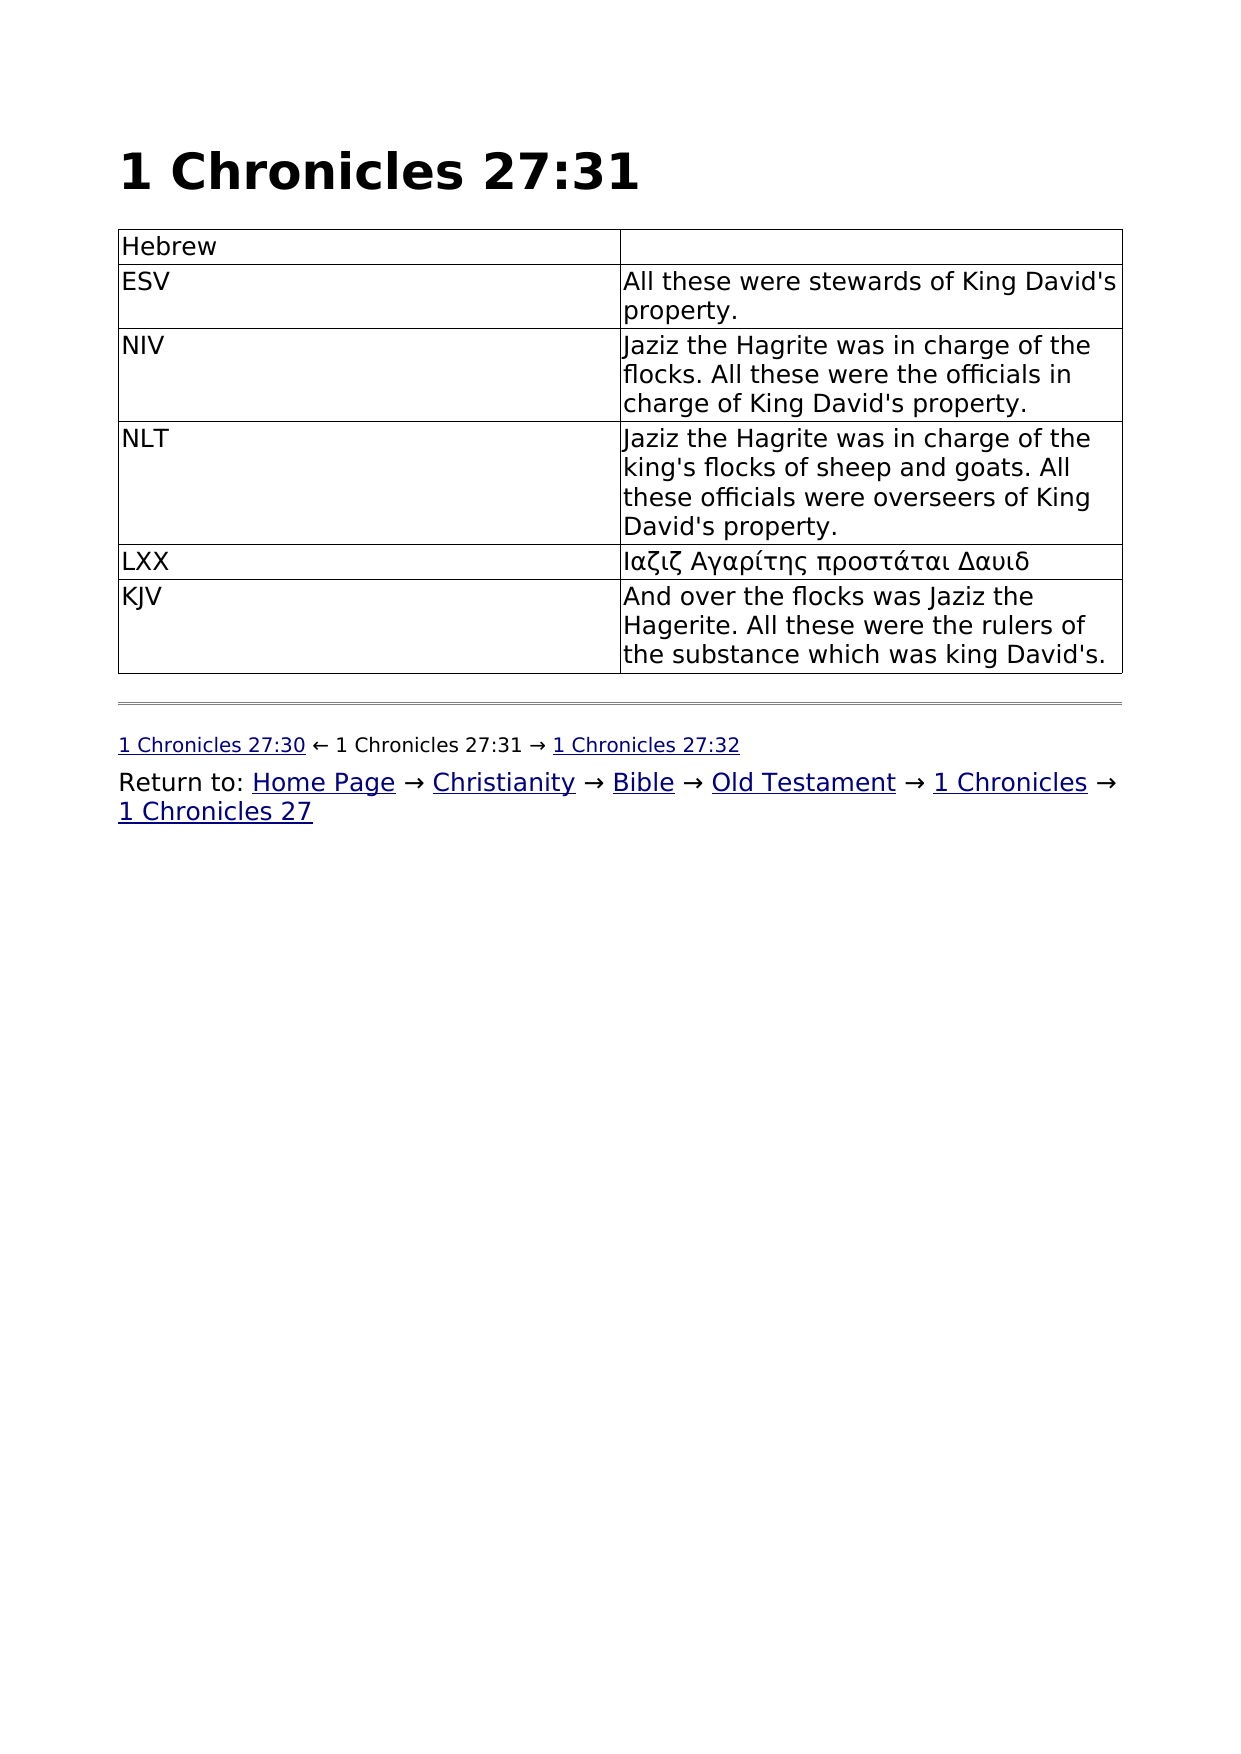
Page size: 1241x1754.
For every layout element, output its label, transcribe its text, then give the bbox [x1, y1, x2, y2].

table_cell LXX [119, 545, 620, 579]
table_cell NLT [119, 422, 620, 544]
text 1 Chronicles 27:30 ← 1 Chronicles 27:31 → 1 Chronicles 27:32 [118, 734, 1122, 768]
subtitle 1 Chronicles 27:31 [118, 143, 1122, 201]
table_header Hebrew [119, 230, 620, 264]
table_cell ESV [119, 265, 620, 328]
table_cell All these were stewards of King David's property. [621, 265, 1122, 328]
table_header [621, 230, 1122, 264]
table_cell Ιαζιζ Αγαρίτης προστάται Δαυιδ [621, 545, 1122, 579]
table_cell NIV [119, 329, 620, 421]
text Return to: Home Page → Christianity → Bible → Old Testament → 1 Chronicles → 1 Chronicles 27 [118, 768, 1122, 826]
table_cell Jaziz the Hagrite was in charge of the king's flocks of sheep and goats. All these officials were overseers of King David's property. [621, 422, 1122, 544]
table_cell KJV [119, 580, 620, 673]
table_cell And over the flocks was Jaziz the Hagerite. All these were the rulers of the substance which was king David's. [621, 580, 1122, 673]
table_cell Jaziz the Hagrite was in charge of the flocks. All these were the officials in charge of King David's property. [621, 329, 1122, 421]
